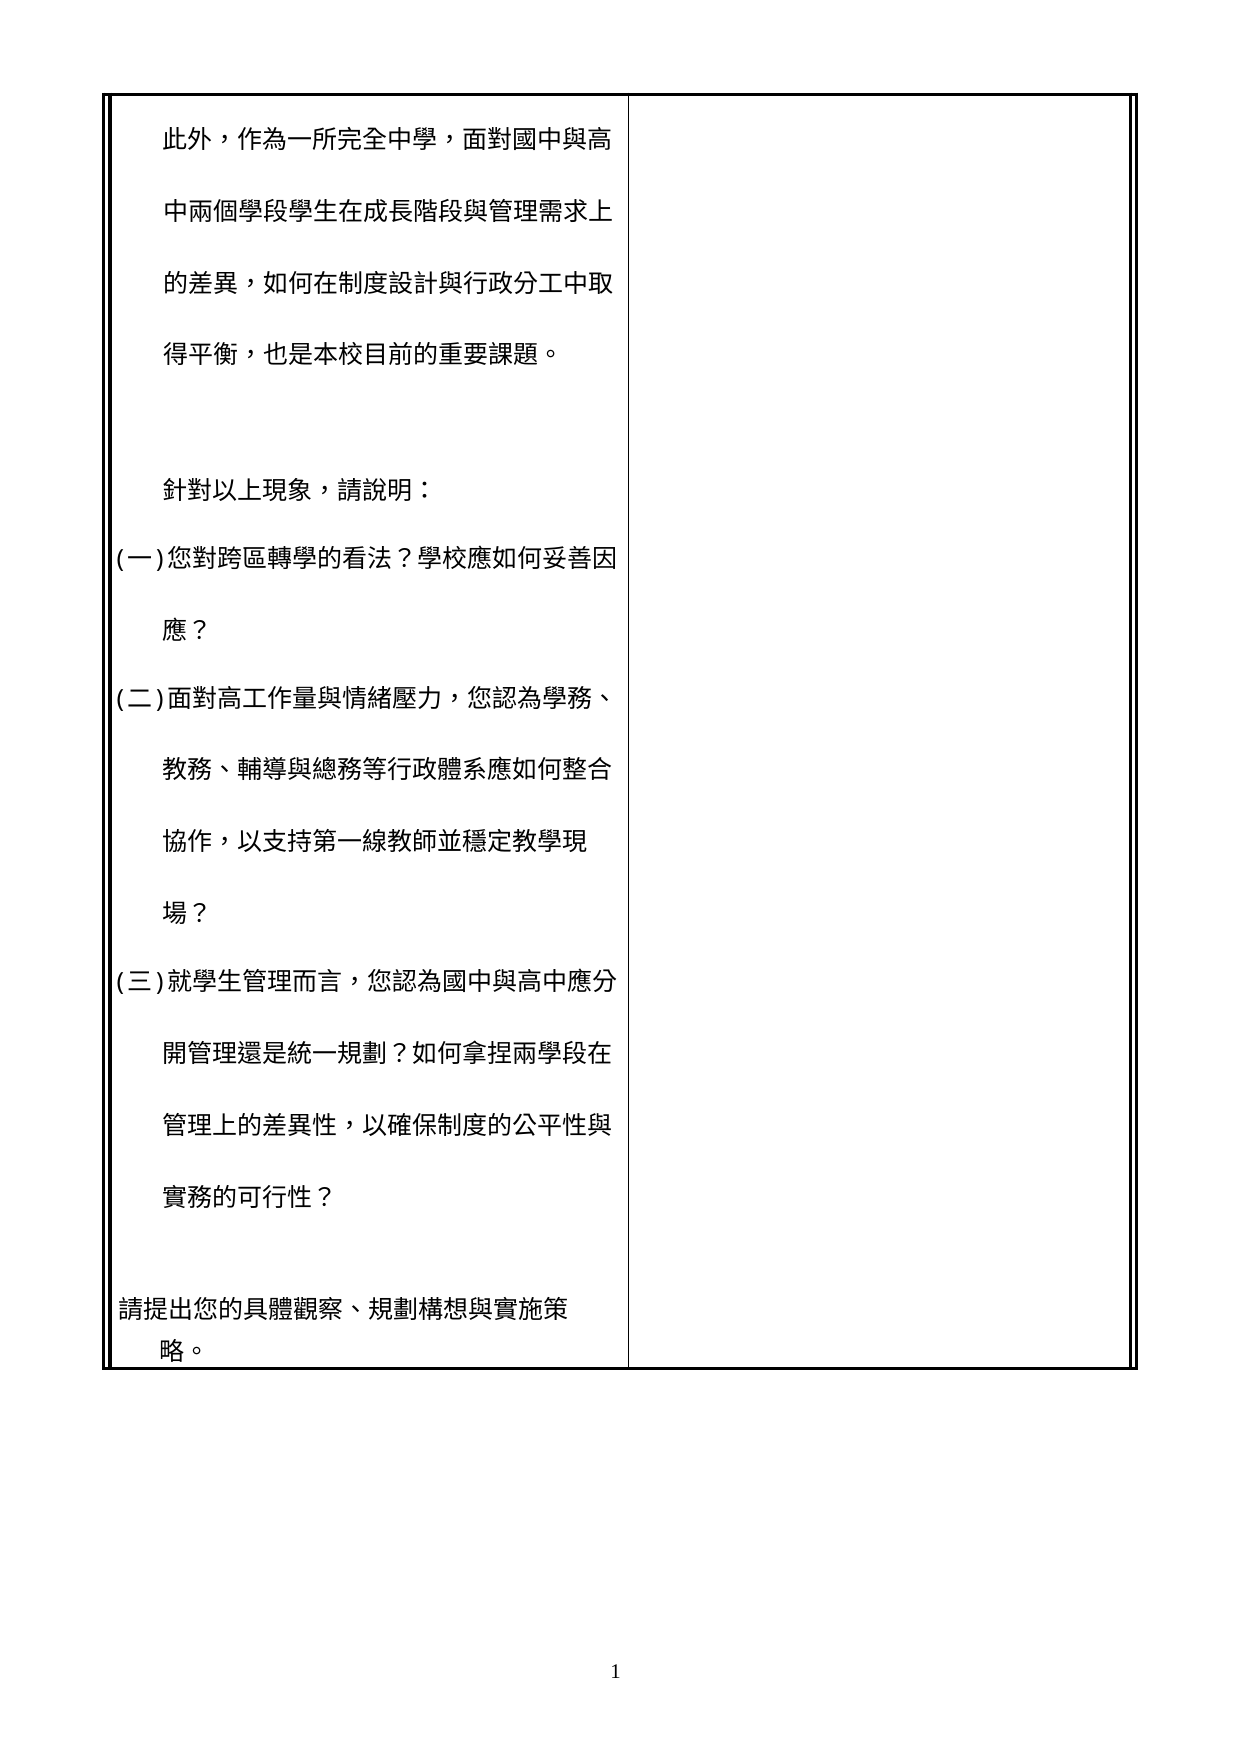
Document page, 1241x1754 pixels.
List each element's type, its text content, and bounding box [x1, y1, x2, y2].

table_cell 此外，作為一所完全中學，面對國中與高中兩個學段學生在成長階段與管理需求上的差異，如何在制度設計與行政分工中取得平衡，也是本校目前的重要課題。 針對以上現象，請說明： (一)您對跨區轉學的看法？學校應如何妥善因應？ (二)面對高工作量與情緒壓力，您認為學務、教務、輔導與總務等行政體系應如何整合協作，以支持第一線教師並穩定教學現場？ (三)就學生管理而言，您認為國中與高中應分開管理還是統一規劃？如何拿捏兩學段在管理上的差異性，以確保制度的公平性與實務的可行性？ 請提出您的具體觀察、規劃構想與實施策略。 [112, 96, 628, 1367]
table_cell [629, 96, 1129, 1367]
